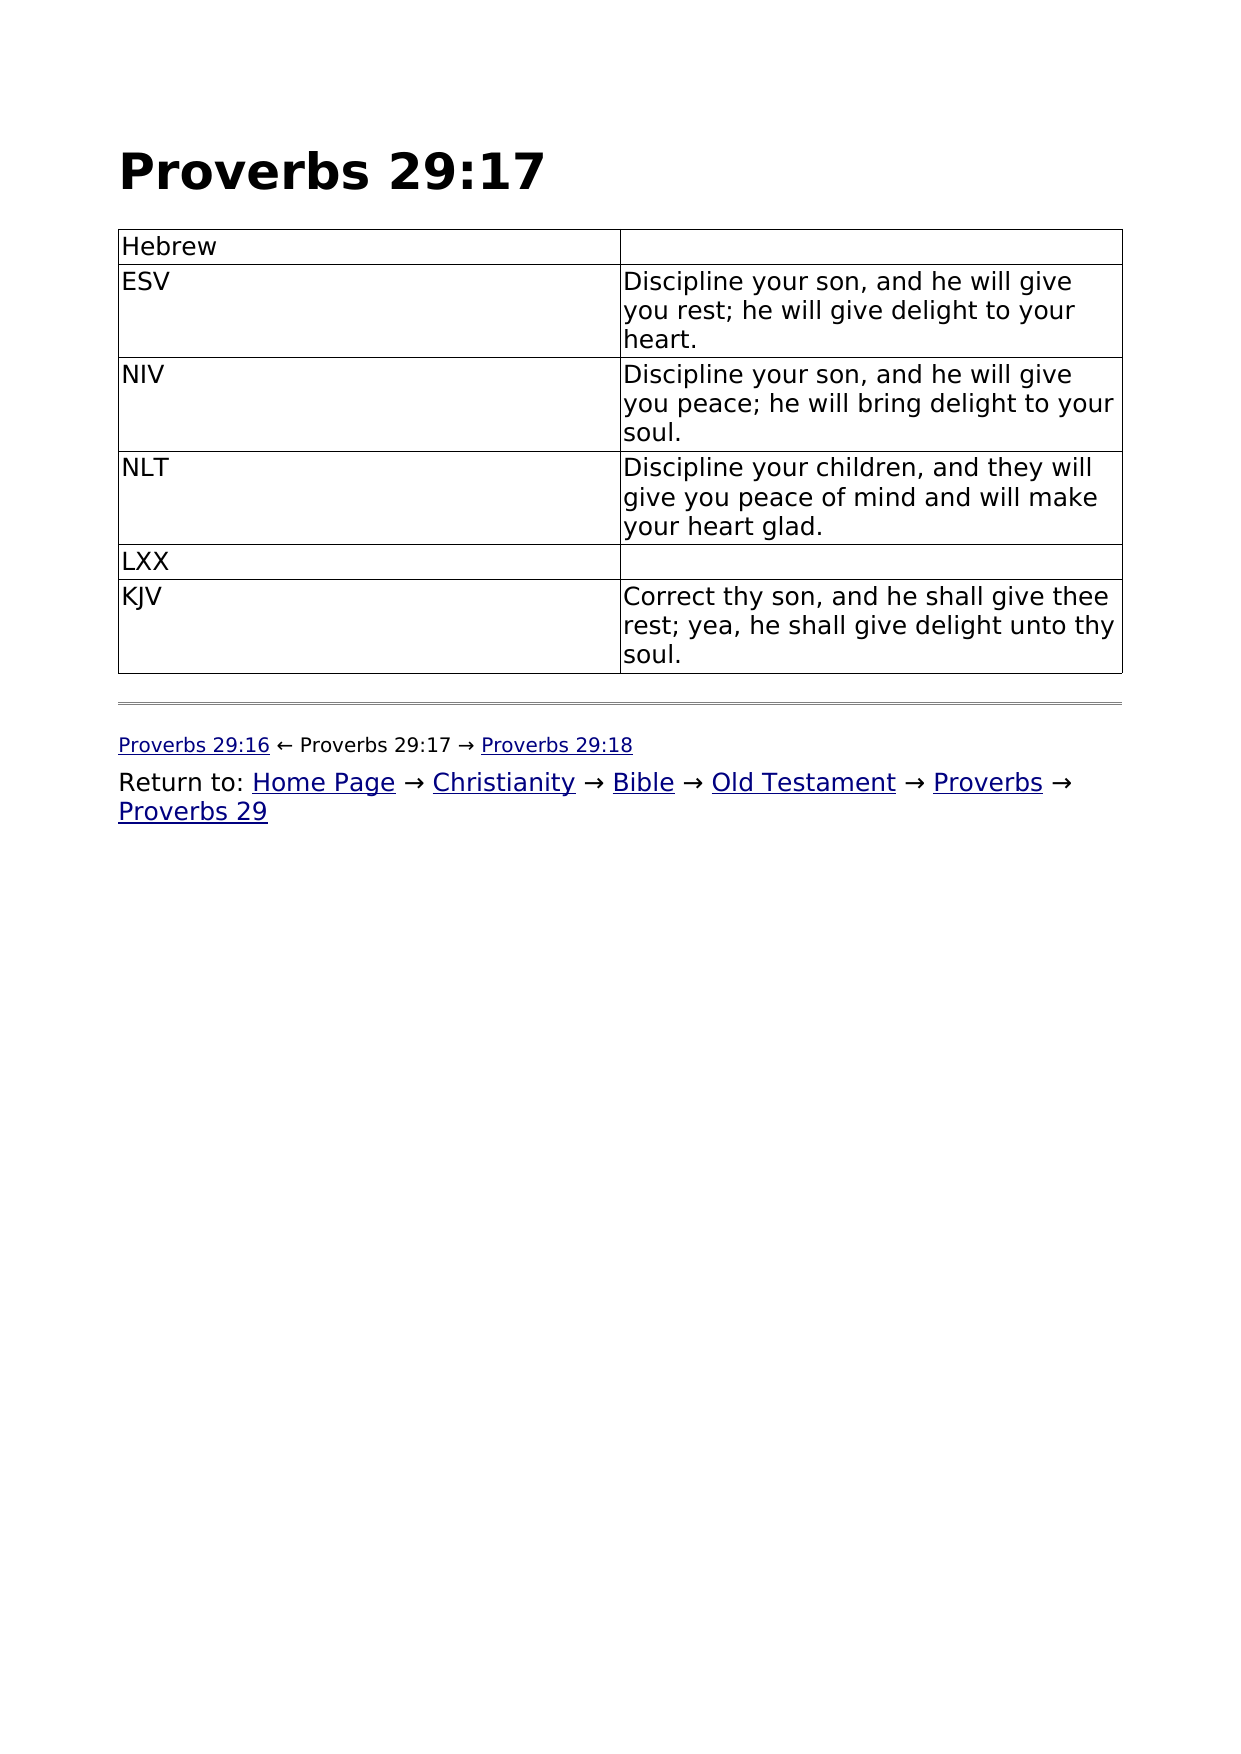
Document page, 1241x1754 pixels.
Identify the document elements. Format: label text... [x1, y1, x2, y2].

table_cell LXX [119, 545, 620, 579]
table_cell KJV [119, 580, 620, 673]
table_header [621, 230, 1122, 264]
table_cell NLT [119, 452, 620, 544]
table_cell NIV [119, 358, 620, 451]
table_cell Correct thy son, and he shall give thee rest; yea, he shall give delight unto thy soul. [621, 580, 1122, 673]
table_cell Discipline your son, and he will give you rest; he will give delight to your heart. [621, 265, 1122, 357]
table_cell Discipline your children, and they will give you peace of mind and will make your heart glad. [621, 452, 1122, 544]
subtitle Proverbs 29:17 [118, 143, 1122, 201]
text Return to: Home Page → Christianity → Bible → Old Testament → Proverbs → Proverbs 29 [118, 768, 1122, 826]
table_header Hebrew [119, 230, 620, 264]
table_cell ESV [119, 265, 620, 357]
table_cell [621, 545, 1122, 579]
text Proverbs 29:16 ← Proverbs 29:17 → Proverbs 29:18 [118, 734, 1122, 768]
table_cell Discipline your son, and he will give you peace; he will bring delight to your soul. [621, 358, 1122, 451]
